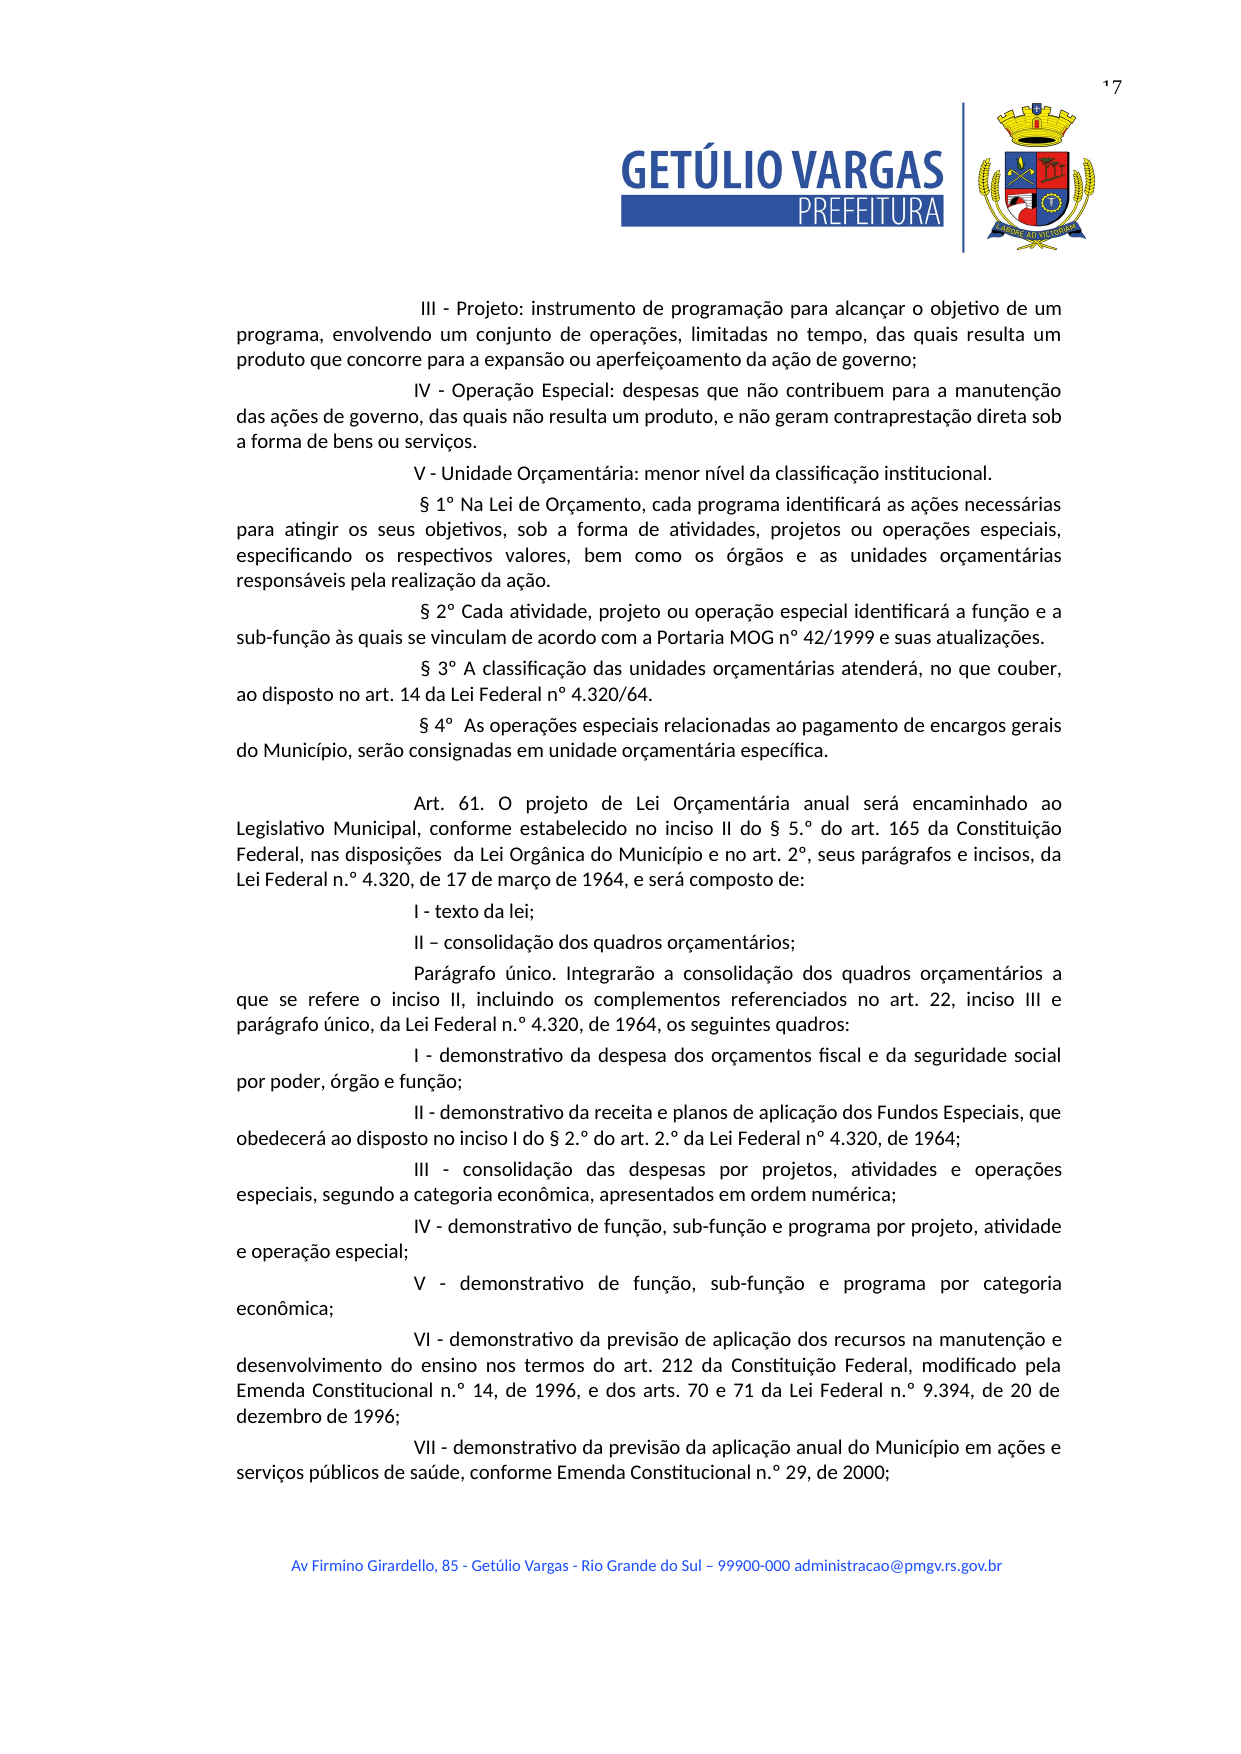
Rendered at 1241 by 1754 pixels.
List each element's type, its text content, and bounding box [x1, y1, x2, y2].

text Art. 61. O projeto de Lei Orçamentária anual será encaminhado ao Legislativo Municipal, conforme estabelecido no inciso II do § 5.º do art. 165 da Constituição Federal, nas disposições da Lei Orgânica do Município e no art. 2º, seus parágrafos e incisos, da Lei Federal n.º 4.320, de 17 de março de 1964, e será composto de: [236, 790, 1063, 892]
text § 4º As operações especiais relacionadas ao pagamento de encargos gerais do Município, serão consignadas em unidade orçamentária específica. [236, 712, 1063, 763]
text VII - demonstrativo da previsão da aplicação anual do Município em ações e serviços públicos de saúde, conforme Emenda Constitucional n.º 29, de 2000; [236, 1434, 1063, 1485]
text V - Unidade Orçamentária: menor nível da classificação institucional. [236, 460, 1063, 485]
text VI - demonstrativo da previsão de aplicação dos recursos na manutenção e desenvolvimento do ensino nos termos do art. 212 da Constituição Federal, modificado pela Emenda Constitucional n.º 14, de 1996, e dos arts. 70 e 71 da Lei Federal n.º 9.394, de 20 de dezembro de 1996; [236, 1327, 1063, 1428]
text III - consolidação das despesas por projetos, atividades e operações especiais, segundo a categoria econômica, apresentados em ordem numérica; [236, 1156, 1063, 1207]
text § 2º Cada atividade, projeto ou operação especial identificará a função e a sub-função às quais se vinculam de acordo com a Portaria MOG nº 42/1999 e suas atualizações. [236, 599, 1063, 649]
text § 1º Na Lei de Orçamento, cada programa identificará as ações necessárias para atingir os seus objetivos, sob a forma de atividades, projetos ou operações especiais, especificando os respectivos valores, bem como os órgãos e as unidades orçamentárias responsáveis pela realização da ação. [236, 491, 1063, 593]
text V - demonstrativo de função, sub-função e programa por categoria econômica; [236, 1270, 1063, 1321]
text IV - Operação Especial: despesas que não contribuem para a manutenção das ações de governo, das quais não resulta um produto, e não geram contraprestação direta sob a forma de bens ou serviços. [236, 377, 1063, 454]
text IV - demonstrativo de função, sub-função e programa por projeto, atividade e operação especial; [236, 1213, 1063, 1264]
text § 3º A classificação das unidades orçamentárias atenderá, no que couber, ao disposto no art. 14 da Lei Federal nº 4.320/64. [236, 655, 1063, 706]
text I - texto da lei; [236, 898, 1063, 923]
text Parágrafo único. Integrarão a consolidação dos quadros orçamentários a que se refere o inciso II, incluindo os complementos referenciados no art. 22, inciso III e parágrafo único, da Lei Federal n.º 4.320, de 1964, os seguintes quadros: [236, 961, 1063, 1037]
text II – consolidação dos quadros orçamentários; [236, 929, 1063, 954]
text I - demonstrativo da despesa dos orçamentos fiscal e da seguridade social por poder, órgão e função; [236, 1043, 1063, 1093]
text II - demonstrativo da receita e planos de aplicação dos Fundos Especiais, que obedecerá ao disposto no inciso I do § 2.º do art. 2.º da Lei Federal nº 4.320, de 1964; [236, 1099, 1063, 1150]
text III - Projeto: instrumento de programação para alcançar o objetivo de um programa, envolvendo um conjunto de operações, limitadas no tempo, das quais resulta um produto que concorre para a expansão ou aperfeiçoamento da ação de governo; [236, 295, 1063, 372]
